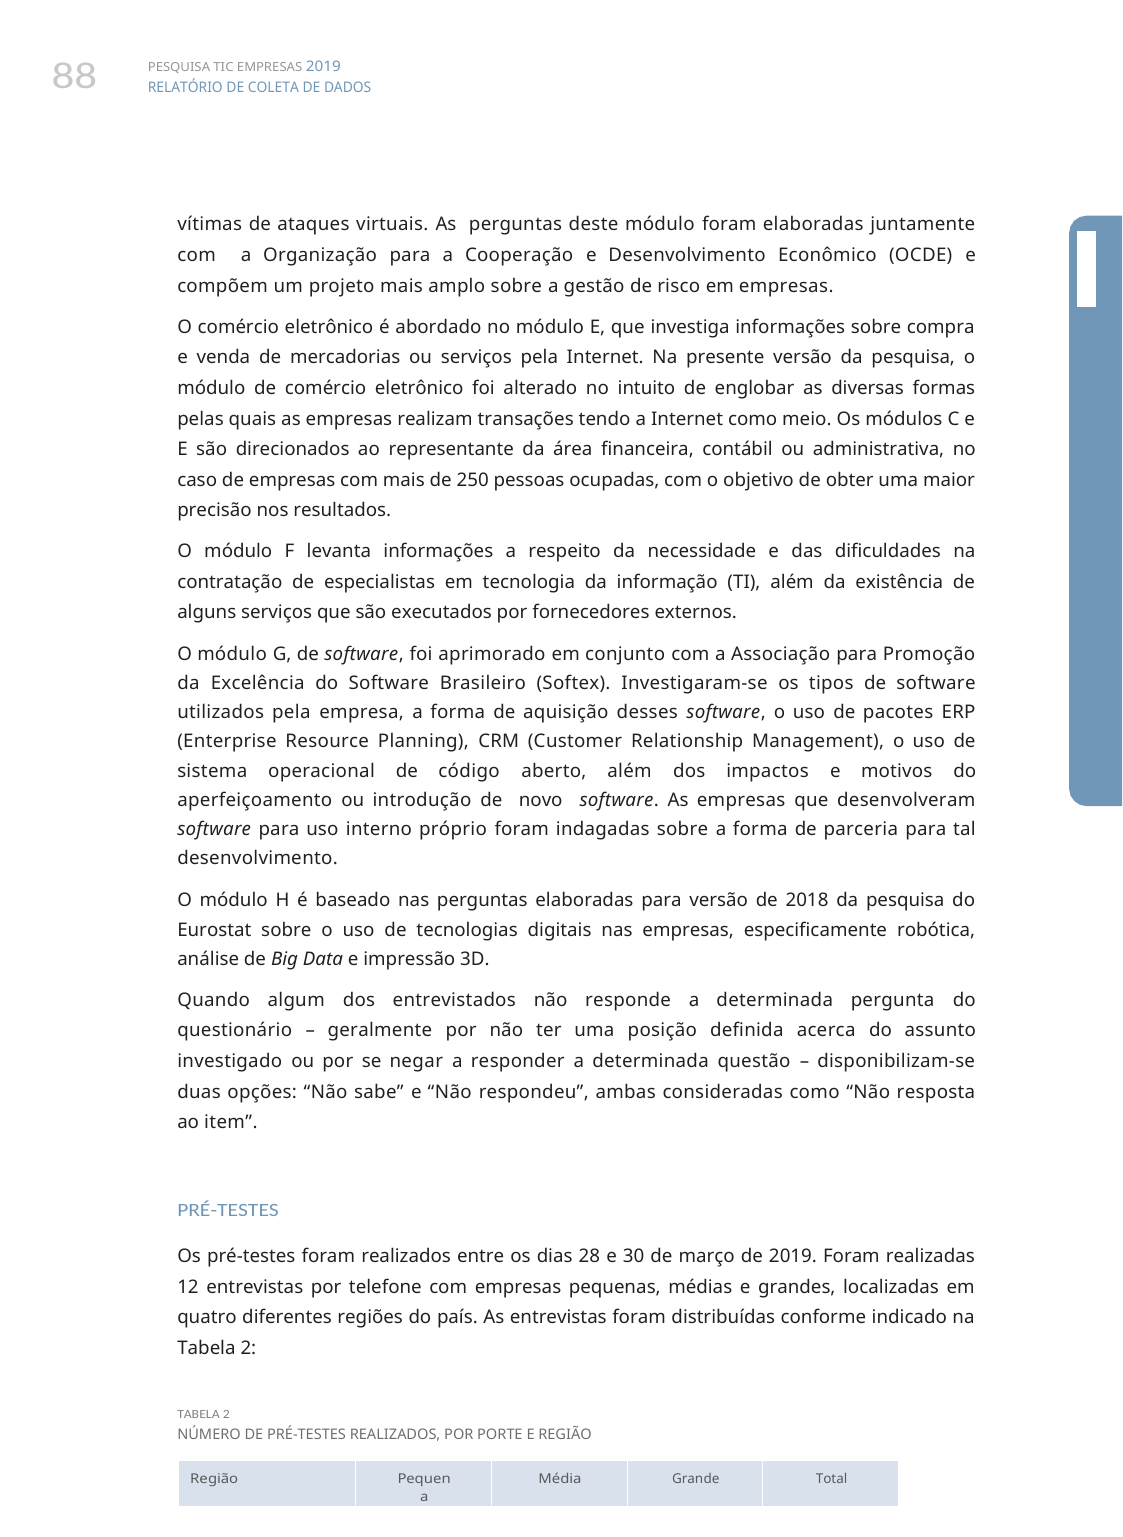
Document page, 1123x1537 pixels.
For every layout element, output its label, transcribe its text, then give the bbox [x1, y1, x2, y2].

text TABELA 2 [177, 1407, 1123, 1422]
text NÚMERO DE PRÉ-TESTES REALIZADOS, POR PORTE E REGIÃO [177, 1424, 1123, 1444]
text O módulo G, de software, foi aprimorado em conjunto com a Associação para Promoção da Excelência do Software Brasileiro (Softex). Investigaram-se os tipos de software utilizados pela empresa, a forma de aquisição desses software, o uso de pacotes ERP (Enterprise Resource Planning), CRM (Customer Relationship Management), o uso de sistema operacional de código aberto, além dos impactos e motivos do aperfeiçoamento ou introdução de novo software. As empresas que desenvolveram software para uso interno próprio foram indagadas sobre a forma de parceria para tal desenvolvimento. [177, 640, 976, 870]
text O comércio eletrônico é abordado no módulo E, que investiga informações sobre compra e venda de mercadorias ou serviços pela Internet. Na presente versão da pesquisa, o módulo de comércio eletrônico foi alterado no intuito de englobar as diversas formas pelas quais as empresas realizam transações tendo a Internet como meio. Os módulos C e E são direcionados ao representante da área financeira, contábil ou administrativa, no caso de empresas com mais de 250 pessoas ocupadas, com o objetivo de obter uma maior precisão nos resultados. [177, 313, 976, 522]
text O módulo H é baseado nas perguntas elaboradas para versão de 2018 da pesquisa do Eurostat sobre o uso de tecnologias digitais nas empresas, especificamente robótica, análise de Big Data e impressão 3D. [177, 887, 976, 971]
text vítimas de ataques virtuais. As perguntas deste módulo foram elaboradas juntamente com a Organização para a Cooperação e Desenvolvimento Econômico (OCDE) e compõem um projeto mais amplo sobre a gestão de risco em empresas. [177, 211, 976, 297]
table_header Grande [628, 1461, 762, 1506]
table_header Média [492, 1461, 627, 1506]
table_header Região [179, 1461, 355, 1506]
text Quando algum dos entrevistados não responde a determinada pergunta do questionário – geralmente por não ter uma posição definida acerca do assunto investigado ou por se negar a responder a determinada questão – disponibilizam-se duas opções: “Não sabe” e “Não respondeu”, ambas consideradas como “Não resposta ao item”. [177, 986, 976, 1134]
text PORTUGUÊS [1079, 232, 1096, 307]
text PRÉ-TESTES [177, 1198, 1123, 1221]
text O módulo F levanta informações a respeito da necessidade e das dificuldades na contratação de especialistas em tecnologia da informação (TI), além da existência de alguns serviços que são executados por fornecedores externos. [177, 538, 976, 624]
text Os pré-testes foram realizados entre os dias 28 e 30 de março de 2019. Foram realizadas 12 entrevistas por telefone com empresas pequenas, médias e grandes, localizadas em quatro diferentes regiões do país. As entrevistas foram distribuídas conforme indicado na Tabela 2: [177, 1242, 976, 1360]
table_header Total [763, 1461, 898, 1506]
table_header Pequena [356, 1461, 491, 1506]
